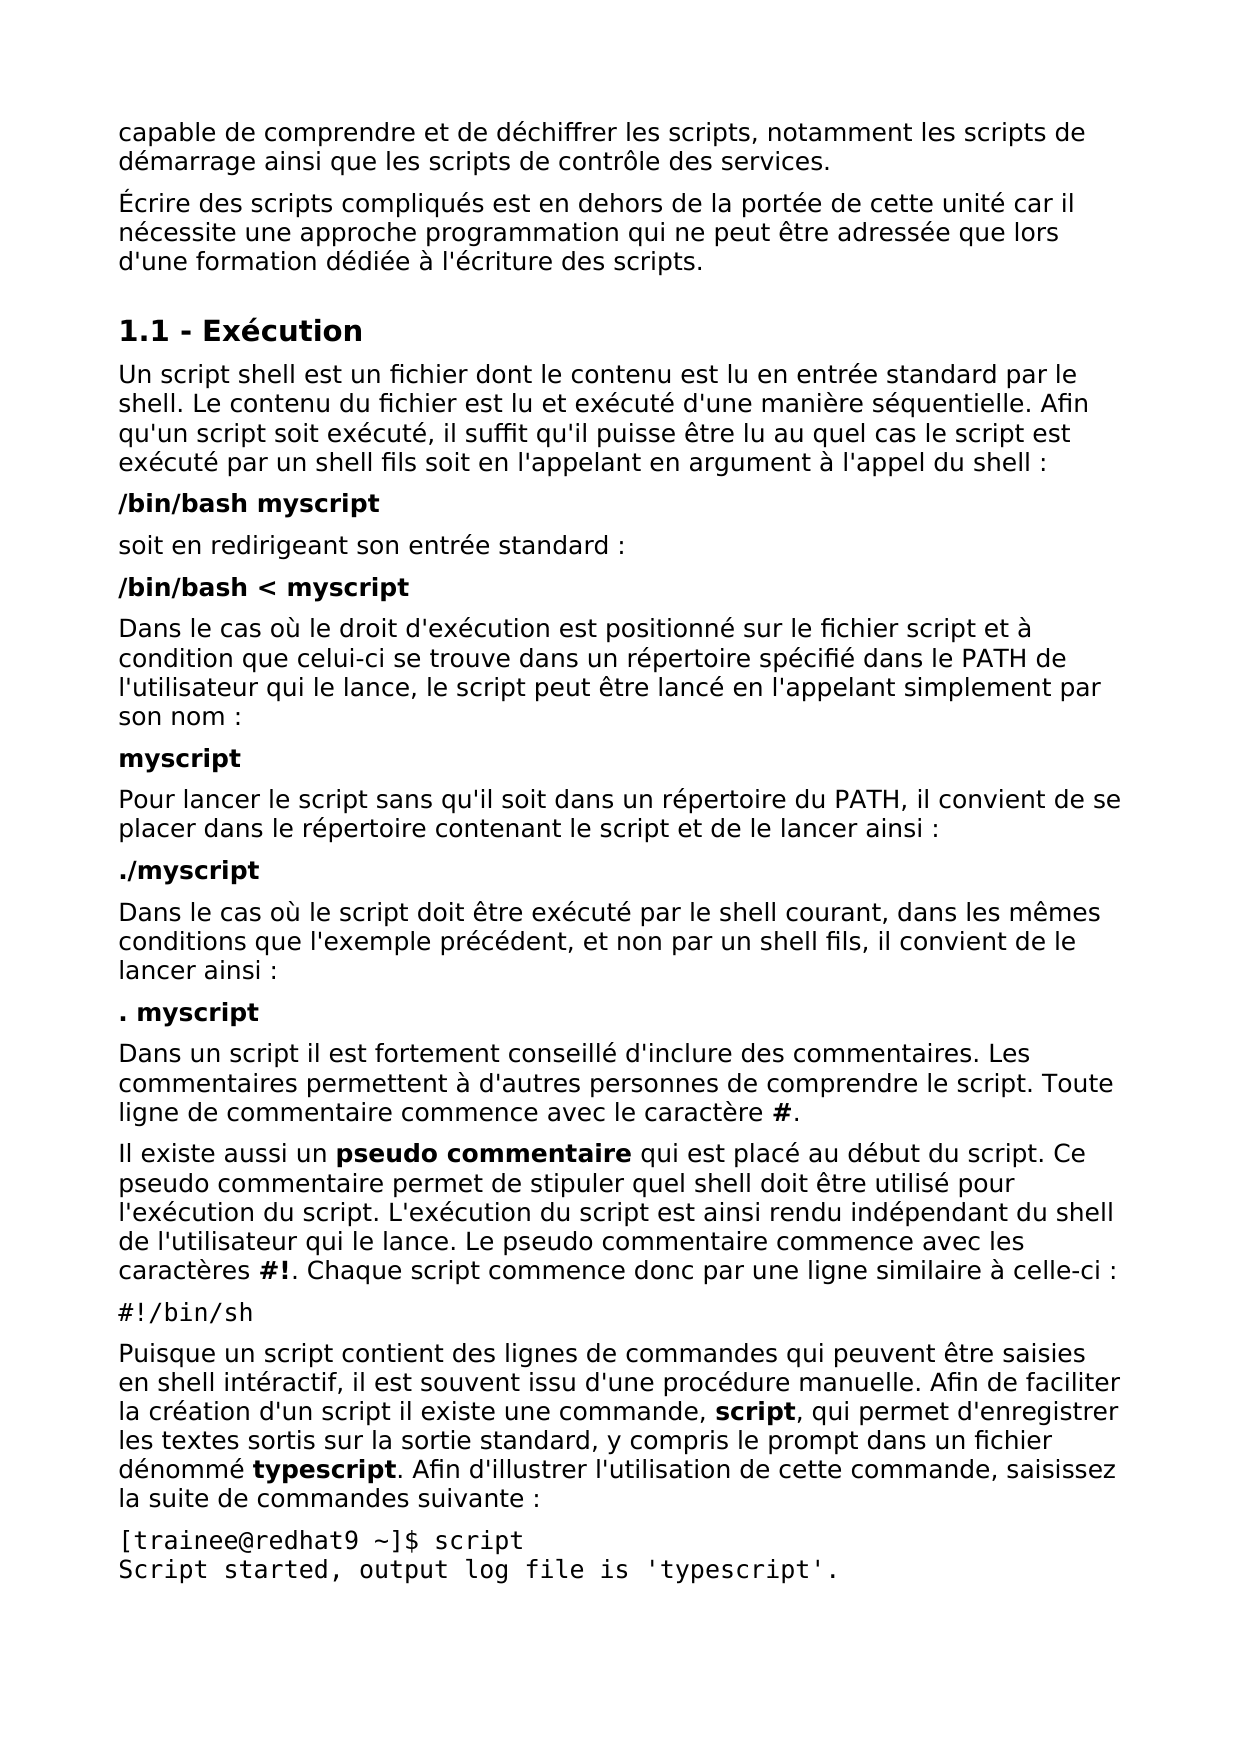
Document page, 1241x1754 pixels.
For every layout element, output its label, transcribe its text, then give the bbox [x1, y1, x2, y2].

text capable de comprendre et de déchiffrer les scripts, notamment les scripts de démarrage ainsi que les scripts de contrôle des services. [118, 118, 1122, 176]
text [trainee@redhat9 ~]$ script Script started, output log file is 'typescript'. [118, 1526, 1122, 1614]
subtitle 1.1 - Exécution [118, 314, 1122, 348]
text myscript [118, 744, 1122, 773]
text Un script shell est un fichier dont le contenu est lu en entrée standard par le shell. Le contenu du fichier est lu et exécuté d'une manière séquentielle. Afin qu'un script soit exécuté, il suffit qu'il puisse être lu au quel cas le script est exécuté par un shell fils soit en l'appelant en argument à l'appel du shell : [118, 360, 1122, 477]
text Dans un script il est fortement conseillé d'inclure des commentaires. Les commentaires permettent à d'autres personnes de comprendre le script. Toute ligne de commentaire commence avec le caractère #. [118, 1039, 1122, 1127]
text /bin/bash myscript [118, 489, 1122, 519]
text soit en redirigeant son entrée standard : [118, 531, 1122, 560]
text Puisque un script contient des lignes de commandes qui peuvent être saisies en shell intéractif, il est souvent issu d'une procédure manuelle. Afin de faciliter la création d'un script il existe une commande, script, qui permet d'enregistrer les textes sortis sur la sortie standard, y compris le prompt dans un fichier dénommé typescript. Afin d'illustrer l'utilisation de cette commande, saisissez la suite de commandes suivante : [118, 1339, 1122, 1514]
text #!/bin/sh [118, 1298, 1122, 1327]
text Écrire des scripts compliqués est en dehors de la portée de cette unité car il nécessite une approche programmation qui ne peut être adressée que lors d'une formation dédiée à l'écriture des scripts. [118, 189, 1122, 276]
text Il existe aussi un pseudo commentaire qui est placé au début du script. Ce pseudo commentaire permet de stipuler quel shell doit être utilisé pour l'exécution du script. L'exécution du script est ainsi rendu indépendant du shell de l'utilisateur qui le lance. Le pseudo commentaire commence avec les caractères #!. Chaque script commence donc par une ligne similaire à celle-ci : [118, 1139, 1122, 1285]
text Pour lancer le script sans qu'il soit dans un répertoire du PATH, il convient de se placer dans le répertoire contenant le script et de le lancer ainsi : [118, 785, 1122, 844]
text Dans le cas où le droit d'exécution est positionné sur le fichier script et à condition que celui-ci se trouve dans un répertoire spécifié dans le PATH de l'utilisateur qui le lance, le script peut être lancé en l'appelant simplement par son nom : [118, 614, 1122, 731]
text ./myscript [118, 856, 1122, 885]
text . myscript [118, 998, 1122, 1027]
text Dans le cas où le script doit être exécuté par le shell courant, dans les mêmes conditions que l'exemple précédent, et non par un shell fils, il convient de le lancer ainsi : [118, 898, 1122, 985]
text /bin/bash < myscript [118, 573, 1122, 602]
